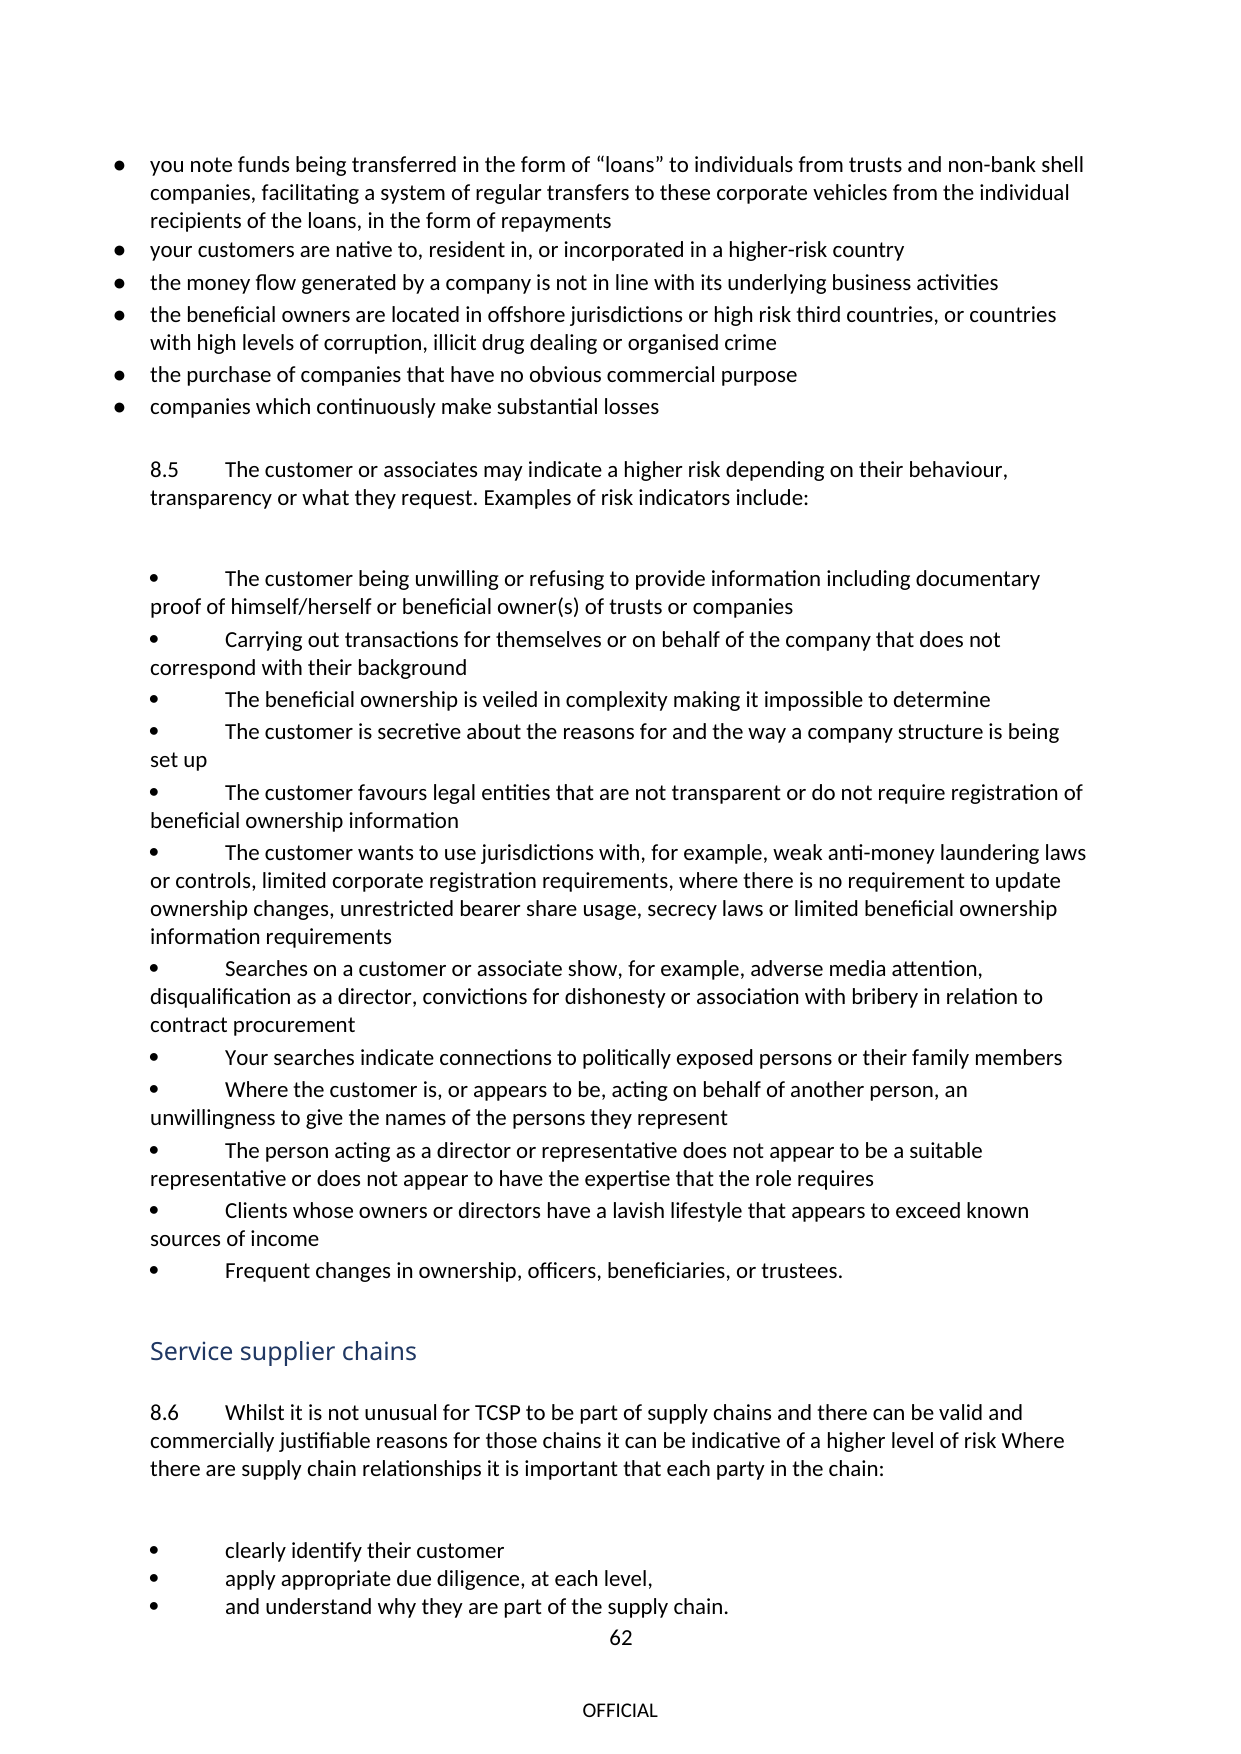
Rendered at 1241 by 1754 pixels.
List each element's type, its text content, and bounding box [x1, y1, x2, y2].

list The customer is secretive about the reasons for and the way a company structure is being set up [150, 717, 1091, 773]
list Your searches indicate connections to politically exposed persons or their family members [150, 1043, 1091, 1071]
list your customers are native to, resident in, or incorporated in a higher-risk country [112, 235, 1091, 263]
list the money flow generated by a company is not in line with its underlying business activities [112, 268, 1091, 296]
subtitle Service supplier chains [150, 1334, 1091, 1368]
list Clients whose owners or directors have a lavish lifestyle that appears to exceed known sources of income [150, 1196, 1091, 1252]
list The customer being unwilling or refusing to provide information including documentary proof of himself/herself or beneficial owner(s) of trusts or companies [150, 564, 1091, 620]
list The person acting as a director or representative does not appear to be a suitable representative or does not appear to have the expertise that the role requires [150, 1136, 1091, 1192]
list The beneficial ownership is veiled in complexity making it impossible to determine [150, 685, 1091, 713]
list and understand why they are part of the supply chain. [150, 1592, 1091, 1620]
list Searches on a customer or associate show, for example, adverse media attention, disqualification as a director, convictions for dishonesty or association with bribery in relation to contract procurement [150, 954, 1091, 1038]
list Where the customer is, or appears to be, acting on behalf of another person, an unwillingness to give the names of the persons they represent [150, 1075, 1091, 1131]
list The customer wants to use jurisdictions with, for example, weak anti-money laundering laws or controls, limited corporate registration requirements, where there is no requirement to update ownership changes, unrestricted bearer share usage, secrecy laws or limited beneficial ownership information requirements [150, 838, 1091, 950]
list Carrying out transactions for themselves or on behalf of the company that does not correspond with their background [150, 625, 1091, 681]
list The customer favours legal entities that are not transparent or do not require registration of beneficial ownership information [150, 778, 1091, 834]
list Frequent changes in ownership, officers, beneficiaries, or trustees. [150, 1256, 1091, 1284]
list clearly identify their customer [150, 1536, 1091, 1564]
list companies which continuously make substantial losses [112, 392, 1091, 421]
list apply appropriate due diligence, at each level, [150, 1564, 1091, 1592]
list The customer or associates may indicate a higher risk depending on their behaviour, transparency or what they request. Examples of risk indicators include: [150, 455, 1091, 511]
list the beneficial owners are located in offshore jurisdictions or high risk third countries, or countries with high levels of corruption, illicit drug dealing or organised crime [112, 300, 1091, 356]
list Whilst it is not unusual for TCSP to be part of supply chains and there can be valid and commercially justifiable reasons for those chains it can be indicative of a higher level of risk Where there are supply chain relationships it is important that each party in the chain: [150, 1398, 1091, 1482]
list the purchase of companies that have no obvious commercial purpose [112, 361, 1091, 389]
list you note funds being transferred in the form of “loans” to individuals from trusts and non-bank shell companies, facilitating a system of regular transfers to these corporate vehicles from the individual recipients of the loans, in the form of repayments [112, 151, 1091, 234]
